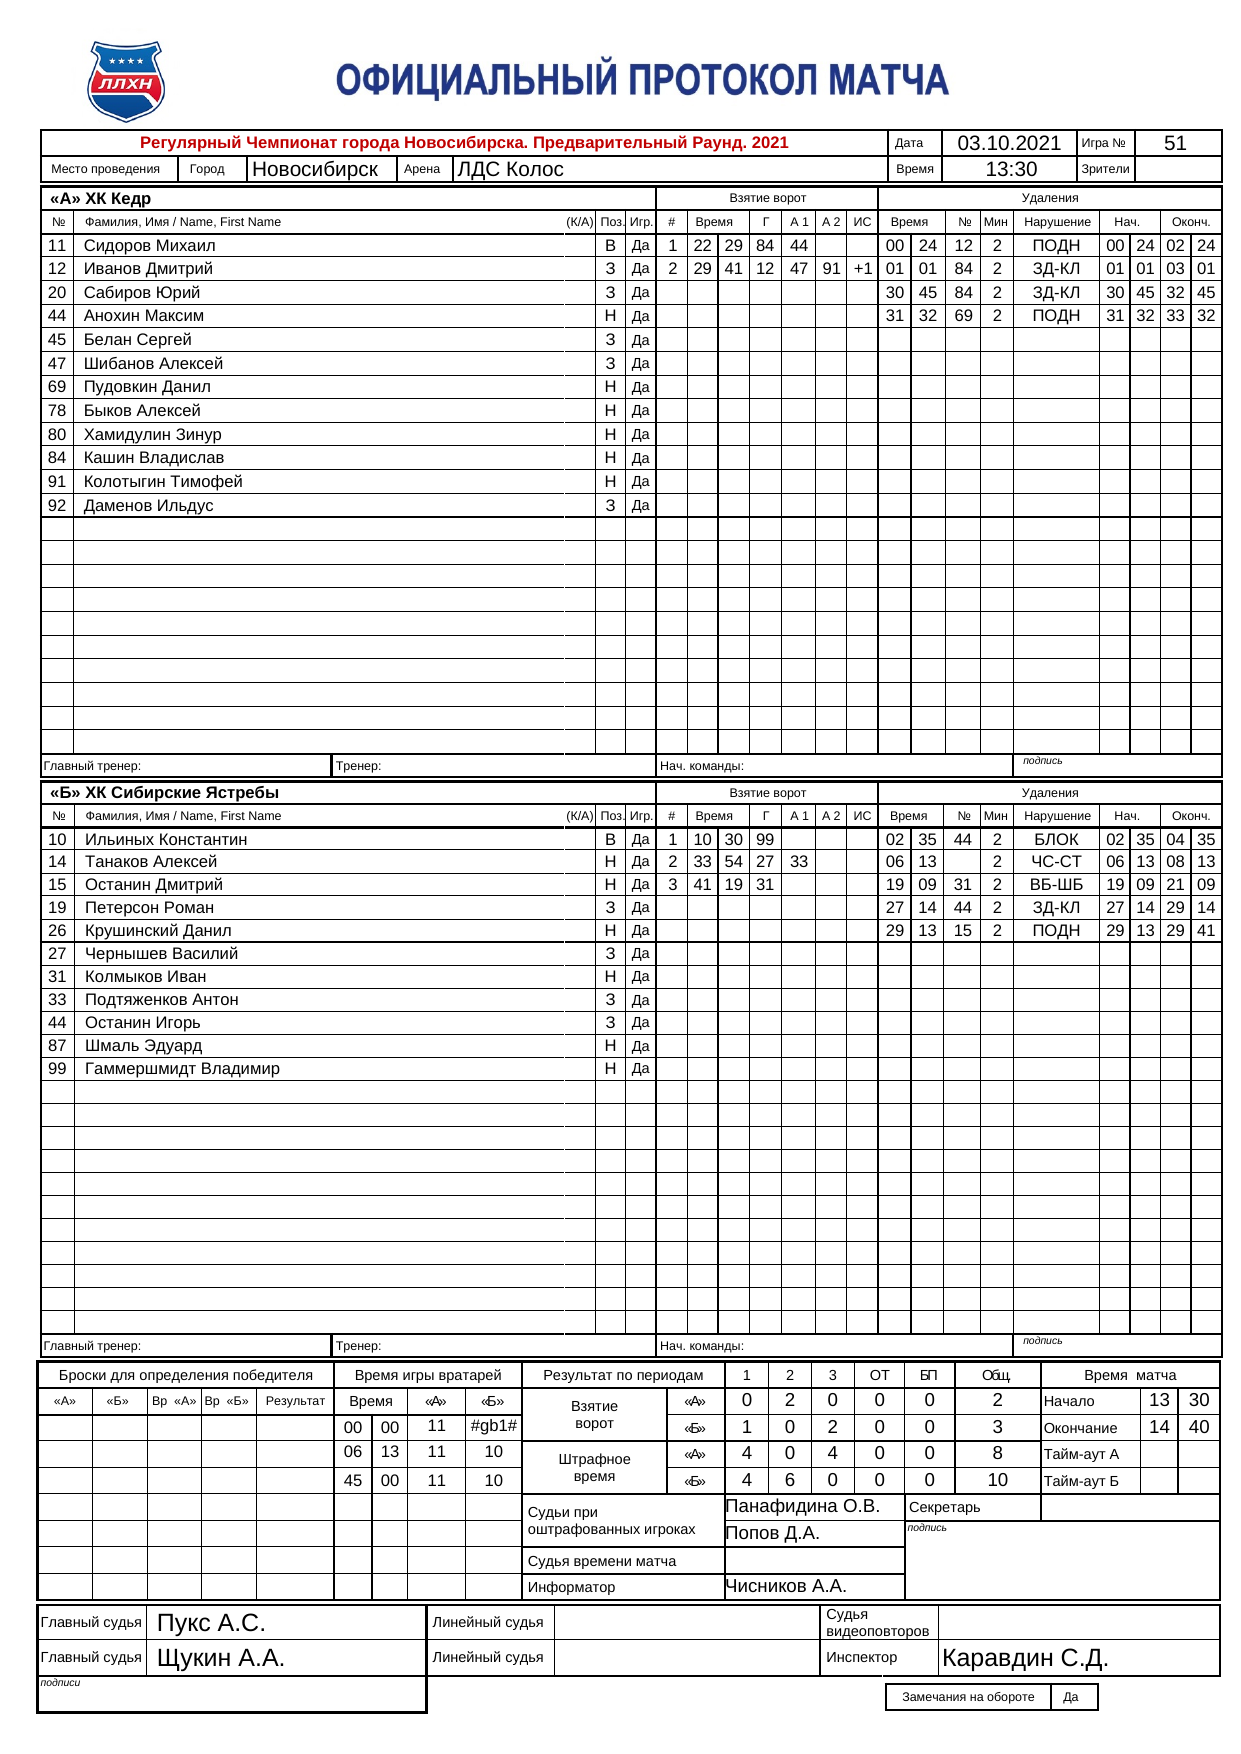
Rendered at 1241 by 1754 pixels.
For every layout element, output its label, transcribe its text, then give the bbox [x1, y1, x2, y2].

table_cell Вр «А» [148, 1389, 201, 1413]
table_cell [565, 1196, 595, 1218]
table_cell [42, 1311, 74, 1333]
table_cell [847, 1150, 877, 1172]
table_cell [373, 1521, 407, 1546]
table_cell 80 [42, 423, 73, 445]
table_cell [1014, 1058, 1099, 1079]
table_cell З [596, 352, 625, 374]
table_cell [1161, 1288, 1190, 1310]
table_cell Инспектор [821, 1640, 938, 1675]
table_cell [847, 565, 877, 587]
table_cell ПОДН [1014, 235, 1099, 256]
table_cell «Б» [93, 1389, 147, 1413]
table_cell [466, 1547, 521, 1573]
table_cell [626, 683, 655, 706]
table_cell 29 [719, 235, 749, 256]
table_cell [657, 565, 687, 587]
table_cell 4 [812, 1442, 854, 1467]
table_cell [565, 235, 595, 256]
table_cell 45 [42, 328, 73, 351]
table_cell [782, 659, 815, 682]
table_cell Линейный судья [428, 1640, 554, 1675]
table_cell [816, 659, 846, 682]
table_cell [1192, 328, 1221, 351]
table_cell [981, 1058, 1013, 1079]
table_cell Главный тренер: [42, 1335, 330, 1356]
table_cell [596, 659, 625, 682]
table_cell [981, 1242, 1013, 1264]
table_cell [782, 352, 815, 374]
table_cell [688, 966, 717, 987]
table_cell 0 [905, 1468, 954, 1493]
table_cell [1131, 446, 1160, 469]
table_cell [912, 943, 943, 964]
table_cell [42, 1242, 74, 1264]
table_cell [1014, 683, 1099, 706]
table_cell [912, 1035, 943, 1057]
table_cell [565, 850, 595, 872]
table_cell Ильиных Константин [75, 829, 564, 849]
table_cell [750, 1311, 781, 1333]
table_cell [1100, 1035, 1129, 1057]
table_cell 32 [1131, 305, 1160, 327]
table_cell [596, 1288, 625, 1310]
table_cell «А» [39, 1389, 92, 1413]
table_cell [688, 470, 717, 493]
table_cell [912, 1196, 943, 1218]
table_cell [782, 1104, 815, 1126]
table_cell [879, 683, 910, 706]
table_cell [946, 541, 980, 564]
table_cell 0 [855, 1442, 904, 1467]
table_cell [847, 281, 877, 303]
table_cell [912, 399, 945, 422]
table_cell [782, 423, 815, 445]
table_cell [1179, 1468, 1219, 1493]
table_cell [657, 707, 687, 729]
table_cell [657, 446, 687, 469]
table_cell [750, 399, 781, 422]
table_cell [719, 1127, 749, 1149]
table_cell [75, 1311, 564, 1333]
table_cell [688, 281, 717, 303]
table_cell Новосибирск [248, 157, 396, 181]
table_cell 0 [855, 1389, 904, 1413]
table_cell [202, 1574, 256, 1599]
table_cell [816, 896, 846, 918]
table_cell [719, 399, 749, 422]
table_cell [39, 1441, 92, 1467]
table_cell [42, 1219, 74, 1241]
table_cell [879, 1219, 910, 1241]
table_cell 24 [1192, 235, 1221, 256]
table_cell [1192, 1081, 1221, 1103]
table_cell [688, 376, 717, 398]
table_cell [466, 1574, 521, 1599]
table_cell 84 [946, 281, 980, 303]
table_cell 2 [981, 235, 1013, 256]
table_cell [816, 305, 846, 327]
table_cell Мин [981, 211, 1013, 233]
table_cell [626, 541, 655, 564]
table_cell [847, 1219, 877, 1241]
table_cell [626, 588, 655, 611]
table_cell Результат [257, 1389, 333, 1413]
table_cell [750, 966, 781, 987]
table_cell [565, 1219, 595, 1241]
table_cell [879, 1127, 910, 1149]
table_cell [75, 1081, 564, 1103]
table_cell [596, 730, 625, 753]
table_cell 41 [1192, 920, 1221, 941]
table_cell [816, 683, 846, 706]
table_cell Фамилия, Имя / Name, First Name [74, 211, 565, 233]
table_cell [688, 352, 717, 374]
table_cell [847, 1012, 877, 1033]
table_cell Тайм-аут Б [1042, 1468, 1140, 1493]
table_cell [1014, 1150, 1099, 1172]
table_cell [912, 636, 945, 658]
table_cell [750, 612, 781, 634]
table_cell Н [596, 1058, 625, 1079]
table_cell [1131, 1196, 1160, 1218]
table_cell [565, 829, 595, 849]
table_cell [257, 1574, 333, 1599]
table_cell [555, 1606, 819, 1639]
table_cell [816, 943, 846, 964]
table_cell [912, 707, 945, 729]
table_cell [879, 565, 910, 587]
table_cell [981, 1196, 1013, 1218]
table_cell [816, 446, 846, 469]
table_cell [1100, 1081, 1129, 1103]
table_cell [1161, 612, 1190, 634]
table_cell [555, 1640, 819, 1675]
table_cell [565, 1311, 595, 1333]
table_cell [466, 1521, 521, 1546]
table_cell «Б» [668, 1468, 724, 1493]
table_cell [1161, 989, 1190, 1011]
table_cell В [596, 829, 625, 849]
table_cell [750, 305, 781, 327]
table_cell Крушинский Данил [75, 920, 564, 941]
table_cell [912, 1058, 943, 1079]
table_cell [74, 588, 564, 611]
table_cell Оконч. [1161, 805, 1221, 826]
table_cell [847, 352, 877, 374]
table_cell [1014, 423, 1099, 445]
table_cell [42, 683, 73, 706]
table_cell [1100, 541, 1129, 564]
table_cell [202, 1416, 256, 1440]
table_cell «А» [668, 1442, 724, 1467]
table_cell Каравдин С.Д. [939, 1640, 1219, 1675]
table_cell [657, 305, 687, 327]
table_cell [565, 305, 595, 327]
table_cell 29 [1161, 920, 1190, 941]
table_cell Да [626, 376, 655, 398]
table_cell 02 [1100, 829, 1129, 849]
table_cell [1131, 328, 1160, 351]
table_cell [1131, 966, 1160, 987]
table_cell [879, 328, 910, 351]
table_cell [981, 446, 1013, 469]
table_cell 78 [42, 399, 73, 422]
table_cell А 1 [782, 211, 815, 233]
table_cell [946, 636, 980, 658]
table_cell [719, 328, 749, 351]
table_cell [719, 305, 749, 327]
table_cell 14 [42, 850, 74, 872]
table_cell [657, 352, 687, 374]
table_cell [847, 920, 877, 941]
table_cell [816, 1104, 846, 1126]
table_cell [847, 966, 877, 987]
table_cell [75, 1242, 564, 1264]
table_cell [688, 1058, 717, 1079]
table_cell [816, 1173, 846, 1195]
table_cell [39, 1468, 92, 1493]
table_cell [1161, 659, 1190, 682]
table_cell [565, 588, 595, 611]
table_cell [1192, 1242, 1221, 1264]
table_cell [202, 1468, 256, 1493]
table_cell [74, 565, 564, 587]
picture [5, 28, 1179, 129]
table_cell [688, 943, 717, 964]
table_cell [879, 636, 910, 658]
table_cell [1014, 659, 1099, 682]
table_cell 01 [879, 257, 910, 280]
table_cell [879, 1104, 910, 1126]
table_cell [1131, 565, 1160, 587]
table_cell [1100, 1196, 1129, 1218]
table_cell [75, 1150, 564, 1172]
table_cell [719, 989, 749, 1011]
table_cell [565, 494, 595, 516]
table_cell [1141, 1468, 1177, 1493]
table_cell [750, 707, 781, 729]
table_cell [657, 636, 687, 658]
table_cell Время [335, 1389, 407, 1413]
table_cell [657, 1311, 687, 1333]
table_cell [981, 565, 1013, 587]
table_cell [1014, 541, 1099, 564]
table_cell 24 [912, 235, 945, 256]
table_cell Нарушение [1014, 211, 1099, 233]
table_cell Хамидулин Зинур [74, 423, 564, 445]
table_cell 41 [719, 257, 749, 280]
table_cell [750, 541, 781, 564]
table_cell 00 [373, 1468, 407, 1493]
table_cell [782, 829, 815, 849]
table_cell [912, 446, 945, 469]
table_cell [847, 1265, 877, 1287]
table_cell [719, 707, 749, 729]
table_cell [1014, 1035, 1099, 1057]
table_cell [565, 874, 595, 895]
table_cell 11 [408, 1468, 465, 1493]
table_cell Чернышев Василий [75, 943, 564, 964]
table_cell [42, 1173, 74, 1195]
table_cell Нач. [1100, 211, 1160, 233]
table_cell [816, 352, 846, 374]
table_cell [879, 541, 910, 564]
table_cell Да [626, 943, 655, 964]
table_cell [946, 518, 980, 540]
table_cell [1014, 1196, 1099, 1218]
table_cell 0 [905, 1389, 954, 1413]
table_cell [847, 1242, 877, 1264]
table_cell [750, 565, 781, 587]
table_cell [1161, 1265, 1190, 1287]
table_cell [1014, 1127, 1099, 1149]
table_cell 3 [657, 874, 687, 895]
table_cell 2 [956, 1389, 1040, 1413]
table_cell Поз. [596, 211, 625, 233]
table_header 1 [726, 1363, 768, 1387]
table_cell [1161, 588, 1190, 611]
table_cell [981, 1127, 1013, 1149]
table_cell 32 [1192, 305, 1221, 327]
table_cell 69 [946, 305, 980, 327]
table_cell В [596, 235, 625, 256]
table_cell 19 [719, 874, 749, 895]
table_cell З [596, 989, 625, 1011]
table_cell 44 [42, 1012, 74, 1033]
table_cell Г [750, 805, 781, 826]
table_cell Да [626, 1058, 655, 1079]
table_header Броски для определения победителя [39, 1363, 333, 1387]
table_cell [688, 1012, 717, 1033]
table_cell [1100, 328, 1129, 351]
table_cell [944, 989, 980, 1011]
table_cell [719, 423, 749, 445]
table_cell Иванов Дмитрий [74, 257, 564, 280]
table_cell 01 [1100, 257, 1129, 280]
table_cell [1131, 1288, 1160, 1310]
table_cell [946, 707, 980, 729]
table_cell 30 [1100, 281, 1129, 303]
table_cell 12 [42, 257, 73, 280]
table_cell З [596, 494, 625, 516]
table_cell 41 [688, 874, 717, 895]
table_cell [626, 636, 655, 658]
table_cell [946, 659, 980, 682]
table_cell [1192, 494, 1221, 516]
table_cell 4 [726, 1442, 768, 1467]
table_cell [1161, 707, 1190, 729]
table_cell [944, 1196, 980, 1218]
table_cell [879, 966, 910, 987]
table_cell [912, 565, 945, 587]
table_cell [42, 1127, 74, 1149]
table_cell Н [596, 376, 625, 398]
table_cell [1014, 989, 1099, 1011]
table_cell [1100, 1127, 1129, 1149]
table_cell Фамилия, Имя / Name, First Name [75, 805, 565, 826]
table_cell [719, 588, 749, 611]
table_cell [596, 1311, 625, 1333]
table_cell 06 [1100, 850, 1129, 872]
table_cell [847, 470, 877, 493]
table_cell [202, 1441, 256, 1467]
table_cell [847, 494, 877, 516]
table_cell [75, 1265, 564, 1287]
table_cell [596, 1173, 625, 1195]
table_cell [93, 1468, 147, 1493]
table_cell [1131, 683, 1160, 706]
table_cell Тайм-аут А [1042, 1441, 1140, 1467]
table_cell А 2 [816, 805, 846, 826]
table_cell ЛДС Колос [454, 157, 887, 181]
table_cell 00 [335, 1416, 371, 1440]
table_cell [981, 707, 1013, 729]
table_cell [596, 1127, 625, 1149]
table_cell [1192, 683, 1221, 706]
table_cell [1192, 518, 1221, 540]
table_cell 19 [1100, 874, 1129, 895]
table_cell 44 [944, 896, 980, 918]
table_cell Оконч. [1161, 211, 1221, 233]
table_cell [1161, 943, 1190, 964]
table_cell [657, 1173, 687, 1195]
table_header Взятие ворот [657, 188, 877, 209]
table_cell [1131, 1081, 1160, 1103]
table_cell [879, 943, 910, 964]
table_cell [1192, 376, 1221, 398]
table_cell [912, 518, 945, 540]
table_cell [1161, 1150, 1190, 1172]
table_cell [626, 1104, 655, 1126]
table_cell З [596, 943, 625, 964]
table_cell [816, 829, 846, 849]
table_cell [912, 1288, 943, 1310]
table_cell [981, 1219, 1013, 1241]
table_cell [816, 989, 846, 1011]
table_cell [257, 1416, 333, 1440]
table_cell [565, 423, 595, 445]
table_cell 11 [408, 1441, 465, 1467]
table_cell [944, 1219, 980, 1241]
table_cell [944, 1265, 980, 1287]
table_cell 13 [1141, 1389, 1177, 1413]
table_cell Сидоров Михаил [74, 235, 564, 256]
table_cell [1161, 352, 1190, 374]
table_header 51 [1136, 131, 1221, 155]
table_cell Н [596, 399, 625, 422]
table_cell [1014, 707, 1099, 729]
table_cell [847, 659, 877, 682]
table_cell [944, 850, 980, 872]
table_cell [565, 659, 595, 682]
table_cell [257, 1494, 333, 1520]
table_cell Нач. [1100, 805, 1160, 826]
table_cell [750, 494, 781, 516]
table_cell [944, 1173, 980, 1195]
table_cell [93, 1521, 147, 1546]
table_cell 4 [726, 1468, 768, 1493]
table_cell [335, 1494, 371, 1520]
table_cell 99 [750, 829, 781, 849]
table_cell [1131, 1035, 1160, 1057]
table_cell [626, 1196, 655, 1218]
table_cell [782, 943, 815, 964]
table_cell [657, 281, 687, 303]
table_cell [981, 1104, 1013, 1126]
table_cell 45 [912, 281, 945, 303]
table_cell [39, 1494, 92, 1520]
table_cell Да [626, 989, 655, 1011]
table_header «Б» ХК Сибирские Ястребы [42, 783, 655, 803]
table_cell [408, 1574, 465, 1599]
table_cell [1192, 541, 1221, 564]
table_cell [782, 1035, 815, 1057]
table_cell [816, 1150, 846, 1172]
table_cell Судья видеоповторов [821, 1606, 938, 1639]
table_cell [565, 376, 595, 398]
table_cell [1131, 659, 1160, 682]
table_cell [946, 328, 980, 351]
table_cell [626, 730, 655, 753]
table_cell [847, 235, 877, 256]
table_cell +1 [847, 257, 877, 280]
table_cell [626, 1288, 655, 1310]
table_cell [42, 1196, 74, 1218]
table_cell [782, 707, 815, 729]
table_cell [912, 588, 945, 611]
table_header 03.10.2021 [943, 131, 1076, 155]
table_cell [879, 612, 910, 634]
table_cell 10 [466, 1468, 521, 1493]
table_cell [1131, 399, 1160, 422]
table_cell [565, 399, 595, 422]
table_cell 2 [981, 850, 1013, 872]
table_cell 10 [688, 829, 717, 849]
table_cell [981, 352, 1013, 374]
table_cell [981, 636, 1013, 658]
table_cell [912, 730, 945, 753]
table_cell [912, 352, 945, 374]
table_cell [688, 659, 717, 682]
table_cell [1100, 989, 1129, 1011]
table_cell [782, 1196, 815, 1218]
table_cell [565, 730, 595, 753]
table_cell [74, 683, 564, 706]
table_header Замечания на обороте [887, 1685, 1050, 1709]
table_cell № [946, 211, 980, 233]
table_cell [42, 1150, 74, 1172]
table_cell [782, 305, 815, 327]
table_cell [1100, 659, 1129, 682]
table_cell [912, 541, 945, 564]
table_cell [42, 588, 73, 611]
table_cell [1192, 1127, 1221, 1149]
table_cell [657, 943, 687, 964]
table_cell 29 [688, 257, 717, 280]
table_cell [750, 518, 781, 540]
table_cell 91 [816, 257, 846, 280]
table_cell 0 [812, 1389, 854, 1413]
table_cell [981, 399, 1013, 422]
table_cell [944, 1311, 980, 1333]
table_cell [847, 328, 877, 351]
table_cell [847, 896, 877, 918]
table_cell [657, 1127, 687, 1149]
table_cell [782, 989, 815, 1011]
table_cell подпись [1014, 755, 1221, 776]
table_cell [1014, 730, 1099, 753]
table_cell [565, 1104, 595, 1126]
table_cell [93, 1416, 147, 1440]
table_cell [74, 636, 564, 658]
table_cell [847, 943, 877, 964]
table_cell [981, 943, 1013, 964]
table_cell [257, 1521, 333, 1546]
table_cell [816, 1242, 846, 1264]
table_cell 84 [750, 235, 781, 256]
table_cell [657, 494, 687, 516]
table_cell [944, 1035, 980, 1057]
table_cell Да [626, 494, 655, 516]
table_cell [912, 1265, 943, 1287]
table_cell [719, 376, 749, 398]
table_cell [657, 588, 687, 611]
table_cell Судьи при оштрафованных игроках [523, 1495, 724, 1546]
table_cell [944, 1081, 980, 1103]
table_cell [1014, 1219, 1099, 1241]
table_header «А» ХК Кедр [42, 188, 655, 209]
table_cell [688, 541, 717, 564]
table_cell [719, 1288, 749, 1310]
table_cell [1100, 1150, 1129, 1172]
table_cell 2 [981, 829, 1013, 849]
table_cell 19 [42, 896, 74, 918]
table_cell [1192, 1150, 1221, 1172]
table_cell [1100, 565, 1129, 587]
table_cell Останин Игорь [75, 1012, 564, 1033]
table_cell Главный тренер: [42, 755, 330, 776]
table_cell [816, 328, 846, 351]
table_cell [596, 1150, 625, 1172]
table_cell Игр. [626, 211, 655, 233]
table_cell [1192, 565, 1221, 587]
table_cell [257, 1441, 333, 1467]
table_header Дата [889, 131, 941, 155]
table_cell [596, 683, 625, 706]
table_cell [816, 1265, 846, 1287]
table_cell [847, 1173, 877, 1195]
table_header Удаления [879, 783, 1221, 803]
table_cell [1161, 446, 1190, 469]
table_cell Колмыков Иван [75, 966, 564, 987]
table_cell [912, 612, 945, 634]
table_cell 44 [944, 829, 980, 849]
table_cell [596, 636, 625, 658]
table_cell № [42, 211, 73, 233]
table_cell [1131, 352, 1160, 374]
table_cell [847, 305, 877, 327]
table_cell [688, 1265, 717, 1287]
table_cell [782, 446, 815, 469]
table_cell [1100, 399, 1129, 422]
table_cell [688, 707, 717, 729]
table_cell 14 [912, 896, 943, 918]
table_cell 31 [1100, 305, 1129, 327]
table_cell [1131, 989, 1160, 1011]
table_cell Время [879, 211, 945, 233]
table_cell «А» [668, 1389, 724, 1413]
table_cell [626, 1242, 655, 1264]
table_cell [74, 730, 564, 753]
table_cell [912, 494, 945, 516]
table_cell [1014, 328, 1099, 351]
table_cell [719, 541, 749, 564]
table_cell [719, 281, 749, 303]
table_cell [981, 1150, 1013, 1172]
table_cell 45 [335, 1468, 371, 1493]
table_cell [816, 494, 846, 516]
table_cell Нарушение [1014, 805, 1099, 826]
table_cell ИС [847, 805, 877, 826]
table_cell [626, 707, 655, 729]
table_cell [1161, 636, 1190, 658]
table_cell 2 [657, 850, 687, 872]
table_cell Место проведения [42, 157, 177, 181]
table_cell [657, 1242, 687, 1264]
table_cell 32 [1161, 281, 1190, 303]
table_cell [847, 588, 877, 611]
table_cell [688, 1081, 717, 1103]
table_cell [981, 730, 1013, 753]
table_cell Быков Алексей [74, 399, 564, 422]
table_cell [148, 1547, 201, 1573]
table_cell [1192, 446, 1221, 469]
table_cell [1131, 1104, 1160, 1126]
table_cell Главный судья [39, 1606, 146, 1639]
table_cell Г [750, 211, 781, 233]
table_cell Да [626, 235, 655, 256]
table_cell [657, 399, 687, 422]
table_cell 2 [981, 920, 1013, 941]
table_cell [879, 1242, 910, 1264]
table_cell 31 [750, 874, 781, 895]
table_cell [981, 1288, 1013, 1310]
table_cell [565, 636, 595, 658]
table_cell [1014, 966, 1099, 987]
table_cell [688, 588, 717, 611]
table_cell [1131, 1173, 1160, 1195]
table_cell [75, 1104, 564, 1126]
table_cell [912, 989, 943, 1011]
table_cell [847, 1127, 877, 1149]
table_cell [719, 1058, 749, 1079]
table_cell [42, 636, 73, 658]
table_cell Танаков Алексей [75, 850, 564, 872]
table_cell [1100, 446, 1129, 469]
table_cell [688, 565, 717, 587]
table_cell [1131, 1127, 1160, 1149]
table_cell [946, 423, 980, 445]
table_cell [1014, 565, 1099, 587]
table_cell [42, 1265, 74, 1287]
table_cell 0 [855, 1415, 904, 1440]
table_cell № [944, 805, 980, 826]
table_cell 13 [1192, 850, 1221, 872]
table_cell [688, 494, 717, 516]
table_cell [1131, 612, 1160, 634]
table_cell [565, 989, 595, 1011]
table_cell [565, 1127, 595, 1149]
table_cell [688, 612, 717, 634]
table_cell 8 [956, 1442, 1040, 1467]
table_cell [1161, 541, 1190, 564]
table_cell [1131, 943, 1160, 964]
table_cell [847, 874, 877, 895]
table_cell [596, 541, 625, 564]
table_cell [1141, 1441, 1177, 1467]
table_cell [879, 1173, 910, 1195]
table_cell [879, 730, 910, 753]
table_cell Зрители [1078, 157, 1134, 181]
table_cell [912, 328, 945, 351]
table_cell [565, 541, 595, 564]
table_cell [1161, 730, 1190, 753]
table_cell [74, 612, 564, 634]
table_cell Шмаль Эдуард [75, 1035, 564, 1057]
table_cell [847, 850, 877, 872]
table_cell [1042, 1495, 1219, 1520]
table_cell [1192, 636, 1221, 658]
table_cell [75, 1196, 564, 1218]
table_cell [750, 1035, 781, 1057]
table_cell [847, 1058, 877, 1079]
table_cell 33 [688, 850, 717, 872]
table_cell [657, 920, 687, 941]
table_cell [1014, 1081, 1099, 1103]
table_cell [719, 1150, 749, 1172]
table_cell Да [626, 305, 655, 327]
table_cell [657, 1196, 687, 1218]
table_cell [750, 423, 781, 445]
table_cell [1014, 494, 1099, 516]
table_cell Да [626, 1012, 655, 1033]
table_cell Да [626, 399, 655, 422]
table_cell [1179, 1441, 1219, 1467]
table_cell [1014, 399, 1099, 422]
table_cell [782, 1219, 815, 1241]
table_cell [1014, 1173, 1099, 1195]
table_cell [688, 1196, 717, 1218]
table_cell 1 [657, 829, 687, 849]
table_cell [816, 1219, 846, 1241]
table_cell [688, 423, 717, 445]
table_cell 14 [1141, 1415, 1177, 1440]
table_cell [39, 1521, 92, 1546]
table_cell Щукин А.А. [147, 1640, 425, 1675]
table_cell [565, 1150, 595, 1172]
table_cell [719, 1242, 749, 1264]
table_cell [657, 1150, 687, 1172]
table_cell Анохин Максим [74, 305, 564, 327]
table_cell [75, 1127, 564, 1149]
table_cell [565, 352, 595, 374]
table_header Регулярный Чемпионат города Новосибирска. Предварительный Раунд. 2021 [42, 131, 887, 155]
table_cell [847, 446, 877, 469]
table_cell З [596, 1012, 625, 1033]
table_cell [981, 588, 1013, 611]
table_cell [1100, 636, 1129, 658]
table_cell [1192, 989, 1221, 1011]
table_cell З [596, 281, 625, 303]
table_cell Информатор [523, 1575, 724, 1599]
table_cell [750, 943, 781, 964]
table_cell [1014, 1104, 1099, 1126]
table_cell [750, 683, 781, 706]
table_cell Да [626, 896, 655, 918]
table_cell 2 [657, 257, 687, 280]
table_cell [596, 1104, 625, 1126]
table_cell [1014, 1311, 1099, 1333]
table_cell 1 [726, 1415, 768, 1440]
table_cell 99 [42, 1058, 74, 1079]
table_cell [1161, 328, 1190, 351]
table_cell [596, 612, 625, 634]
table_cell ЧС-СТ [1014, 850, 1099, 872]
table_header Да [1052, 1685, 1097, 1709]
table_cell [75, 1219, 564, 1241]
table_cell [719, 1219, 749, 1241]
table_cell [847, 518, 877, 540]
table_cell [750, 1196, 781, 1218]
table_cell [816, 1288, 846, 1310]
table_cell [750, 1219, 781, 1241]
table_cell [1014, 588, 1099, 611]
table_cell [688, 1288, 717, 1310]
table_cell [257, 1468, 333, 1493]
table_cell [879, 1035, 910, 1057]
table_cell [1161, 1196, 1190, 1218]
table_cell [750, 446, 781, 469]
table_header Время игры вратарей [335, 1363, 521, 1387]
table_cell [565, 1081, 595, 1103]
table_cell А 2 [816, 211, 846, 233]
table_cell [816, 423, 846, 445]
table_cell [981, 328, 1013, 351]
table_cell [42, 612, 73, 634]
table_cell [657, 659, 687, 682]
table_cell [981, 1311, 1013, 1333]
table_cell [39, 1574, 92, 1599]
table_cell (К/А) [565, 211, 595, 233]
table_cell [847, 1104, 877, 1126]
table_cell Время [879, 805, 943, 826]
table_cell 30 [719, 829, 749, 849]
table_cell Да [626, 281, 655, 303]
table_cell [944, 1104, 980, 1126]
table_cell [782, 470, 815, 493]
table_cell [981, 1081, 1013, 1103]
table_cell 2 [981, 874, 1013, 895]
table_cell Да [626, 446, 655, 469]
table_cell [1161, 683, 1190, 706]
table_cell [912, 1127, 943, 1149]
table_cell [1100, 352, 1129, 374]
table_cell [1192, 966, 1221, 987]
table_cell 0 [905, 1442, 954, 1467]
table_cell [1100, 1058, 1129, 1079]
table_header Удаления [879, 188, 1221, 209]
table_cell [750, 281, 781, 303]
table_cell [1100, 1242, 1129, 1264]
table_cell [750, 352, 781, 374]
table_cell 35 [912, 829, 943, 849]
table_cell 13 [912, 920, 943, 941]
table_cell [912, 1150, 943, 1172]
table_cell [1131, 1150, 1160, 1172]
table_cell [1131, 1219, 1160, 1241]
table_cell [847, 399, 877, 422]
table_cell Н [596, 470, 625, 493]
table_cell Останин Дмитрий [75, 874, 564, 895]
table_cell [719, 352, 749, 374]
table_cell [626, 1265, 655, 1287]
table_header Игра № [1078, 131, 1134, 155]
table_cell [847, 829, 877, 849]
table_cell [816, 1081, 846, 1103]
table_cell [93, 1494, 147, 1520]
table_cell ЗД-КЛ [1014, 896, 1099, 918]
table_cell [1192, 730, 1221, 753]
table_cell [408, 1547, 465, 1573]
table_cell [981, 989, 1013, 1011]
table_header ОТ [855, 1363, 904, 1387]
table_header БП [905, 1363, 954, 1387]
table_cell [912, 966, 943, 987]
table_cell [1131, 494, 1160, 516]
table_cell [657, 423, 687, 445]
table_cell 04 [1161, 829, 1190, 849]
table_cell [782, 1127, 815, 1149]
table_cell [596, 1081, 625, 1103]
table_cell [626, 612, 655, 634]
table_cell [944, 1288, 980, 1310]
table_cell [719, 943, 749, 964]
table_cell [782, 612, 815, 634]
table_cell [981, 423, 1013, 445]
table_cell [626, 1219, 655, 1241]
table_cell [74, 541, 564, 564]
table_cell [782, 399, 815, 422]
table_cell [1014, 1012, 1099, 1033]
table_cell 21 [1161, 874, 1190, 895]
table_cell [816, 518, 846, 540]
table_cell [981, 376, 1013, 398]
table_cell Начало [1042, 1389, 1140, 1413]
table_cell [946, 588, 980, 611]
table_cell Белан Сергей [74, 328, 564, 351]
table_cell [596, 588, 625, 611]
table_cell [719, 966, 749, 987]
table_cell Кашин Владислав [74, 446, 564, 469]
table_cell [750, 659, 781, 682]
table_cell [688, 328, 717, 351]
table_cell Да [626, 920, 655, 941]
table_cell [782, 1081, 815, 1103]
table_cell [847, 1311, 877, 1333]
table_cell 00 [879, 235, 910, 256]
table_cell [750, 1173, 781, 1195]
table_cell [1161, 1012, 1190, 1033]
table_cell 09 [912, 874, 943, 895]
table_cell 2 [981, 281, 1013, 303]
table_cell [42, 1288, 74, 1310]
table_cell [1131, 541, 1160, 564]
table_cell [688, 920, 717, 941]
table_cell [782, 494, 815, 516]
table_cell [657, 1012, 687, 1033]
table_cell [565, 257, 595, 280]
table_cell [565, 1173, 595, 1195]
table_cell 01 [1131, 257, 1160, 280]
table_cell [1014, 518, 1099, 540]
table_cell [148, 1574, 201, 1599]
table_cell [912, 1311, 943, 1333]
table_cell [257, 1547, 333, 1573]
table_cell [657, 989, 687, 1011]
table_cell [74, 518, 564, 540]
table_cell [565, 707, 595, 729]
table_cell [1100, 612, 1129, 634]
table_cell [657, 1265, 687, 1287]
table_cell [42, 1081, 74, 1103]
table_cell [1100, 943, 1129, 964]
table_cell [883, 1677, 1220, 1681]
table_cell [1161, 399, 1190, 422]
table_cell 12 [946, 235, 980, 256]
table_cell [688, 1104, 717, 1126]
table_cell [408, 1494, 465, 1520]
table_cell [626, 1311, 655, 1333]
table_cell [657, 1058, 687, 1079]
table_cell Н [596, 874, 625, 895]
table_cell Колотыгин Тимофей [74, 470, 564, 493]
table_cell [657, 1104, 687, 1126]
table_cell [847, 683, 877, 706]
table_cell [42, 659, 73, 682]
table_cell [750, 588, 781, 611]
table_cell Тренер: [333, 1335, 655, 1356]
table_cell ЗД-КЛ [1014, 257, 1099, 280]
table_cell [688, 730, 717, 753]
table_cell 10 [466, 1441, 521, 1467]
table_cell [879, 989, 910, 1011]
table_cell [1192, 588, 1221, 611]
table_cell 69 [42, 376, 73, 398]
table_cell 26 [42, 920, 74, 941]
table_cell [944, 966, 980, 987]
table_cell [626, 1150, 655, 1172]
table_cell [657, 376, 687, 398]
table_cell [879, 1150, 910, 1172]
table_cell [847, 423, 877, 445]
table_cell Н [596, 920, 625, 941]
table_cell [912, 1173, 943, 1195]
table_cell 2 [981, 257, 1013, 280]
table_cell [782, 966, 815, 987]
table_cell [1192, 470, 1221, 493]
table_cell [912, 1012, 943, 1033]
table_cell [596, 1196, 625, 1218]
table_cell [782, 683, 815, 706]
table_cell 01 [1192, 257, 1221, 280]
table_cell [719, 494, 749, 516]
table_cell [1100, 518, 1129, 540]
table_cell Гаммершмидт Владимир [75, 1058, 564, 1079]
table_cell 09 [1192, 874, 1221, 895]
table_cell 47 [42, 352, 73, 374]
table_cell Да [626, 352, 655, 374]
table_cell [202, 1494, 256, 1520]
table_cell [879, 518, 910, 540]
table_cell # [657, 211, 687, 233]
table_cell [719, 1265, 749, 1287]
table_cell [816, 1012, 846, 1033]
table_cell [1100, 1012, 1129, 1033]
table_cell [565, 966, 595, 987]
table_cell [657, 541, 687, 564]
table_cell [626, 565, 655, 587]
table_cell [565, 518, 595, 540]
table_cell 29 [1161, 896, 1190, 918]
table_cell 92 [42, 494, 73, 516]
table_cell 02 [879, 829, 910, 849]
table_cell [1131, 423, 1160, 445]
table_cell [946, 730, 980, 753]
table_cell [688, 518, 717, 540]
table_cell [1014, 1242, 1099, 1264]
table_cell [565, 1265, 595, 1287]
table_cell 2 [769, 1389, 811, 1413]
table_cell 27 [1100, 896, 1129, 918]
table_cell 27 [750, 850, 781, 872]
table_cell 32 [912, 305, 945, 327]
table_cell [719, 920, 749, 941]
table_cell [912, 683, 945, 706]
table_cell [42, 541, 73, 564]
table_cell [879, 659, 910, 682]
table_cell 29 [1100, 920, 1129, 941]
table_cell [750, 989, 781, 1011]
table_cell [657, 518, 687, 540]
table_cell [946, 446, 980, 469]
table_cell [688, 683, 717, 706]
table_cell [1014, 612, 1099, 634]
table_cell [944, 1012, 980, 1033]
table_cell 03 [1161, 257, 1190, 280]
table_cell [335, 1521, 371, 1546]
table_cell 45 [1131, 281, 1160, 303]
table_cell [847, 1035, 877, 1057]
table_cell Город [179, 157, 246, 181]
table_cell [981, 494, 1013, 516]
table_cell [879, 1196, 910, 1218]
table_cell [42, 707, 73, 729]
table_cell Чисников А.А. [726, 1575, 904, 1599]
table_cell Попов Д.А. [726, 1521, 904, 1546]
table_cell [946, 470, 980, 493]
table_cell [750, 1265, 781, 1287]
table_cell [688, 1150, 717, 1172]
table_cell [750, 1288, 781, 1310]
table_cell Линейный судья [428, 1606, 554, 1639]
table_cell Поз. [596, 805, 625, 826]
table_cell [1161, 470, 1190, 493]
table_cell [719, 1196, 749, 1218]
table_cell [750, 376, 781, 398]
table_cell [1014, 376, 1099, 398]
table_cell 6 [769, 1468, 811, 1493]
table_cell Петерсон Роман [75, 896, 564, 918]
table_cell [626, 1081, 655, 1103]
table_cell [981, 541, 1013, 564]
table_cell [879, 1288, 910, 1310]
table_cell [148, 1441, 201, 1467]
table_cell [565, 1288, 595, 1310]
table_cell 0 [905, 1415, 954, 1440]
table_cell [847, 989, 877, 1011]
table_cell [657, 730, 687, 753]
table_cell [879, 376, 910, 398]
table_cell [1161, 565, 1190, 587]
table_cell [719, 470, 749, 493]
table_cell [981, 659, 1013, 682]
table_cell [1131, 1311, 1160, 1333]
table_cell 2 [981, 305, 1013, 327]
table_cell [596, 565, 625, 587]
table_cell [944, 1150, 980, 1172]
table_cell 33 [782, 850, 815, 872]
table_cell 27 [42, 943, 74, 964]
table_cell 87 [42, 1035, 74, 1057]
table_cell [750, 636, 781, 658]
table_cell Арена [398, 157, 452, 181]
table_cell 10 [956, 1468, 1040, 1493]
table_cell [93, 1547, 147, 1573]
table_cell 33 [42, 989, 74, 1011]
table_cell [688, 1035, 717, 1057]
table_cell [1131, 1012, 1160, 1033]
table_cell [74, 707, 564, 729]
table_cell [428, 1677, 882, 1711]
table_cell [657, 470, 687, 493]
table_cell [912, 1081, 943, 1103]
table_cell [816, 730, 846, 753]
table_cell [42, 565, 73, 587]
table_cell 31 [42, 966, 74, 987]
table_cell 13 [1131, 850, 1160, 872]
table_cell «Б» [668, 1415, 724, 1440]
table_cell [879, 399, 910, 422]
table_cell [148, 1468, 201, 1493]
table_cell [750, 920, 781, 941]
table_cell [1131, 707, 1160, 729]
table_cell [879, 470, 910, 493]
table_cell [1161, 1035, 1190, 1057]
table_cell [1014, 943, 1099, 964]
table_cell [782, 376, 815, 398]
table_cell [1100, 1219, 1129, 1241]
table_cell [879, 1311, 910, 1333]
table_cell Штрафное время [523, 1442, 666, 1493]
table_cell [565, 328, 595, 351]
table_cell [816, 565, 846, 587]
table_header Взятие ворот [657, 783, 877, 803]
table_cell # [657, 805, 687, 826]
table_cell Игр. [626, 805, 655, 826]
table_cell [1100, 588, 1129, 611]
table_cell [719, 1173, 749, 1195]
table_cell [1161, 1104, 1190, 1126]
table_cell Судья времени матча [523, 1548, 724, 1573]
table_cell [782, 565, 815, 587]
table_cell [1014, 446, 1099, 469]
table_cell 47 [782, 257, 815, 280]
table_cell [1014, 470, 1099, 493]
table_cell [879, 707, 910, 729]
table_cell ВБ-ШБ [1014, 874, 1099, 895]
table_cell [946, 494, 980, 516]
table_cell ПОДН [1014, 920, 1099, 941]
table_cell 20 [42, 281, 73, 303]
table_cell [750, 1104, 781, 1126]
table_cell [657, 896, 687, 918]
table_cell [750, 1127, 781, 1149]
table_cell [1192, 1311, 1221, 1333]
table_cell [202, 1521, 256, 1546]
table_cell Главный судья [39, 1640, 146, 1675]
table_cell [816, 1127, 846, 1149]
table_cell 45 [1192, 281, 1221, 303]
table_cell [1100, 683, 1129, 706]
table_cell [565, 683, 595, 706]
table_cell [981, 966, 1013, 987]
table_cell [847, 730, 877, 753]
table_cell [946, 352, 980, 374]
table_cell Да [626, 328, 655, 351]
table_cell 44 [782, 235, 815, 256]
table_cell [981, 1012, 1013, 1033]
table_cell ИС [847, 211, 877, 233]
table_cell БЛОК [1014, 829, 1099, 849]
table_cell Нач. команды: [657, 755, 1012, 776]
table_cell [719, 636, 749, 658]
table_cell [750, 1058, 781, 1079]
table_cell 00 [1100, 235, 1129, 256]
table_cell [1161, 423, 1190, 445]
table_cell 30 [1179, 1389, 1219, 1413]
table_cell Да [626, 966, 655, 987]
table_cell Н [596, 1035, 625, 1057]
table_cell [1192, 1012, 1221, 1033]
table_cell 13 [1131, 920, 1160, 941]
table_cell Сабиров Юрий [74, 281, 564, 303]
table_cell 44 [42, 305, 73, 327]
table_cell З [596, 328, 625, 351]
table_cell [981, 1265, 1013, 1287]
table_cell А 1 [782, 805, 815, 826]
table_cell [816, 588, 846, 611]
table_cell [1100, 470, 1129, 493]
table_cell [750, 470, 781, 493]
table_cell [657, 966, 687, 987]
table_cell 0 [769, 1442, 811, 1467]
table_cell [816, 636, 846, 658]
table_cell [1192, 1035, 1221, 1057]
table_cell [1192, 1196, 1221, 1218]
table_cell 1 [657, 235, 687, 256]
table_cell [726, 1548, 904, 1573]
table_cell Да [626, 829, 655, 849]
table_cell [981, 612, 1013, 634]
table_cell [879, 423, 910, 445]
table_cell [373, 1574, 407, 1599]
table_cell [1192, 352, 1221, 374]
table_cell Шибанов Алексей [74, 352, 564, 374]
table_cell [626, 1127, 655, 1149]
table_cell [750, 1150, 781, 1172]
table_cell [1192, 1265, 1221, 1287]
table_cell [39, 1547, 92, 1573]
table_cell [879, 588, 910, 611]
table_header Результат по периодам [523, 1363, 724, 1387]
table_cell [1131, 470, 1160, 493]
table_cell [816, 1196, 846, 1218]
table_cell [1192, 707, 1221, 729]
table_cell [1014, 636, 1099, 658]
table_cell [565, 1012, 595, 1033]
table_cell [565, 920, 595, 941]
table_header 3 [812, 1363, 854, 1387]
table_cell [688, 305, 717, 327]
table_cell [719, 896, 749, 918]
table_cell [1161, 966, 1190, 987]
table_cell [596, 707, 625, 729]
table_cell Подтяженков Антон [75, 989, 564, 1011]
table_header Общ. [956, 1363, 1040, 1387]
table_cell 13 [373, 1441, 407, 1467]
table_cell [816, 235, 846, 256]
table_cell [816, 920, 846, 941]
table_cell Да [626, 1035, 655, 1057]
table_cell [565, 446, 595, 469]
table_cell 91 [42, 470, 73, 493]
table_cell 06 [335, 1441, 371, 1467]
table_cell 24 [1131, 235, 1160, 256]
table_cell Взятие ворот [523, 1389, 666, 1440]
table_cell [782, 636, 815, 658]
table_cell [1131, 1058, 1160, 1079]
table_cell [879, 494, 910, 516]
table_cell 0 [855, 1468, 904, 1493]
table_cell [944, 1127, 980, 1149]
table_cell [1192, 1288, 1221, 1310]
table_cell Н [596, 850, 625, 872]
table_cell [816, 707, 846, 729]
table_cell 30 [879, 281, 910, 303]
table_cell [565, 1242, 595, 1264]
table_cell Да [626, 470, 655, 493]
table_cell «А» [408, 1389, 465, 1413]
table_cell [847, 636, 877, 658]
table_cell [816, 281, 846, 303]
table_header 2 [769, 1363, 811, 1387]
table_cell 0 [769, 1415, 811, 1440]
table_cell Мин [981, 805, 1013, 826]
table_cell [1161, 1173, 1190, 1195]
table_cell 3 [956, 1415, 1040, 1440]
table_cell [847, 1081, 877, 1103]
table_cell [879, 352, 910, 374]
table_cell [946, 565, 980, 587]
table_cell [782, 1012, 815, 1033]
table_cell [1014, 1288, 1099, 1310]
table_cell 54 [719, 850, 749, 872]
table_cell [879, 1265, 910, 1287]
table_cell [1192, 659, 1221, 682]
table_cell [750, 1242, 781, 1264]
table_cell Н [596, 305, 625, 327]
table_cell 2 [981, 896, 1013, 918]
table_cell [1100, 1265, 1129, 1287]
table_cell подпись [906, 1522, 1219, 1599]
table_cell [596, 1219, 625, 1241]
table_cell [565, 612, 595, 634]
table_cell [981, 683, 1013, 706]
table_cell [1100, 494, 1129, 516]
table_cell [816, 850, 846, 872]
table_cell [719, 1081, 749, 1103]
table_cell 35 [1192, 829, 1221, 849]
table_cell [946, 683, 980, 706]
table_cell [782, 1265, 815, 1287]
table_cell [981, 518, 1013, 540]
table_cell [1131, 1242, 1160, 1264]
table_cell [1161, 1219, 1190, 1241]
table_cell [1131, 730, 1160, 753]
table_cell [1100, 730, 1129, 753]
table_cell Пукс А.С. [147, 1606, 425, 1639]
table_cell [847, 541, 877, 564]
table_cell [1192, 399, 1221, 422]
table_cell [1192, 1173, 1221, 1195]
table_cell [782, 1173, 815, 1195]
table_cell Тренер: [333, 755, 655, 776]
table_cell [847, 612, 877, 634]
table_cell [719, 1311, 749, 1333]
table_cell Да [626, 257, 655, 280]
table_cell [1136, 157, 1221, 181]
table_cell [719, 1012, 749, 1033]
table_cell Да [626, 874, 655, 895]
table_cell З [596, 257, 625, 280]
table_cell 31 [944, 874, 980, 895]
table_cell 00 [373, 1416, 407, 1440]
table_cell [596, 518, 625, 540]
table_cell [719, 730, 749, 753]
table_cell 14 [1131, 896, 1160, 918]
table_cell [1192, 612, 1221, 634]
table_cell [626, 1173, 655, 1195]
table_cell [981, 1035, 1013, 1057]
table_cell [657, 1288, 687, 1310]
table_cell [335, 1547, 371, 1573]
table_cell [816, 470, 846, 493]
table_cell «Б » [466, 1389, 521, 1413]
table_cell [782, 281, 815, 303]
table_cell 13 [912, 850, 943, 872]
table_cell [782, 1058, 815, 1079]
table_cell подпись [1014, 1335, 1221, 1356]
table_cell Н [596, 966, 625, 987]
table_cell [719, 612, 749, 634]
table_cell [93, 1574, 147, 1599]
table_cell [688, 1311, 717, 1333]
table_cell [1192, 1058, 1221, 1079]
table_cell Н [596, 423, 625, 445]
table_cell 11 [42, 235, 73, 256]
table_cell [719, 659, 749, 682]
table_cell [42, 730, 73, 753]
table_cell [782, 518, 815, 540]
table_cell [148, 1494, 201, 1520]
table_cell 13:30 [943, 157, 1076, 181]
table_cell Время [688, 211, 749, 233]
table_cell [1100, 1104, 1129, 1126]
table_cell [565, 1058, 595, 1079]
table_cell [782, 874, 815, 895]
table_cell 35 [1131, 829, 1160, 849]
table_cell [750, 328, 781, 351]
table_cell [688, 1127, 717, 1149]
table_cell [688, 1173, 717, 1195]
table_cell Да [626, 850, 655, 872]
table_cell 12 [750, 257, 781, 280]
table_cell [944, 1058, 980, 1079]
table_cell 10 [42, 829, 74, 849]
table_cell 40 [1179, 1415, 1219, 1440]
table_cell [847, 1196, 877, 1218]
table_cell [1131, 1265, 1160, 1287]
table_cell [879, 1081, 910, 1103]
table_cell 15 [42, 874, 74, 895]
table_cell [816, 541, 846, 564]
table_cell [782, 1150, 815, 1172]
table_cell [1131, 518, 1160, 540]
table_cell 29 [879, 920, 910, 941]
table_cell [750, 730, 781, 753]
table_cell [847, 707, 877, 729]
table_cell [39, 1416, 92, 1440]
table_header Время матча [1042, 1363, 1219, 1387]
table_cell [335, 1574, 371, 1599]
table_cell [1100, 376, 1129, 398]
table_cell [657, 328, 687, 351]
table_cell [1100, 1288, 1129, 1310]
table_cell Панафидина О.В. [726, 1495, 904, 1520]
table_cell [879, 1012, 910, 1033]
table_cell [373, 1547, 407, 1573]
table_cell 33 [1161, 305, 1190, 327]
table_cell (К/А) [565, 805, 595, 826]
table_cell [946, 399, 980, 422]
table_cell [719, 1035, 749, 1057]
table_cell [1100, 707, 1129, 729]
table_cell [816, 1058, 846, 1079]
table_cell 0 [812, 1468, 854, 1493]
table_cell [657, 612, 687, 634]
table_cell [688, 1242, 717, 1264]
table_cell [148, 1416, 201, 1440]
table_cell [1192, 1219, 1221, 1241]
table_cell [782, 1288, 815, 1310]
table_cell [75, 1173, 564, 1195]
table_cell [657, 1035, 687, 1057]
table_cell [719, 1104, 749, 1126]
table_cell ЗД-КЛ [1014, 281, 1099, 303]
table_cell [657, 683, 687, 706]
table_cell [1192, 943, 1221, 964]
table_cell [1161, 1311, 1190, 1333]
table_cell [847, 376, 877, 398]
table_cell [981, 470, 1013, 493]
table_cell [782, 328, 815, 351]
table_cell [816, 966, 846, 987]
table_cell 06 [879, 850, 910, 872]
table_cell [565, 565, 595, 587]
table_cell [1100, 966, 1129, 987]
table_cell 31 [879, 305, 910, 327]
table_cell [879, 1058, 910, 1079]
table_cell З [596, 896, 625, 918]
table_cell [912, 1219, 943, 1241]
table_cell [596, 1242, 625, 1264]
table_cell Даменов Ильдус [74, 494, 564, 516]
table_cell [946, 612, 980, 634]
table_cell [1131, 636, 1160, 658]
table_cell [816, 399, 846, 422]
table_cell [719, 683, 749, 706]
table_cell [1100, 423, 1129, 445]
table_cell [75, 1288, 564, 1310]
table_cell [1131, 588, 1160, 611]
table_cell [74, 659, 564, 682]
table_cell 27 [879, 896, 910, 918]
table_cell [912, 470, 945, 493]
table_cell [565, 943, 595, 964]
table_cell [1100, 1311, 1129, 1333]
table_cell [1014, 352, 1099, 374]
table_cell 09 [1131, 874, 1160, 895]
table_cell [816, 1311, 846, 1333]
table_cell 02 [1161, 235, 1190, 256]
table_cell 0 [726, 1389, 768, 1413]
table_cell Нач. команды: [657, 1335, 1012, 1356]
table_cell [1099, 1682, 1220, 1711]
table_cell [373, 1494, 407, 1520]
table_cell [782, 1242, 815, 1264]
table_cell 15 [944, 920, 980, 941]
table_cell [816, 612, 846, 634]
table_cell Секретарь [906, 1495, 1040, 1520]
table_cell [657, 1081, 687, 1103]
table_cell [750, 1081, 781, 1103]
table_cell 19 [879, 874, 910, 895]
table_cell 11 [408, 1416, 465, 1440]
table_cell [816, 376, 846, 398]
table_cell [912, 659, 945, 682]
table_cell [565, 896, 595, 918]
table_cell [946, 376, 980, 398]
table_cell Время [688, 805, 749, 826]
table_cell [688, 446, 717, 469]
table_cell [688, 896, 717, 918]
table_cell [1014, 1265, 1099, 1287]
table_cell [688, 989, 717, 1011]
table_cell [912, 1104, 943, 1126]
table_cell [719, 565, 749, 587]
table_cell [408, 1521, 465, 1546]
table_cell [912, 376, 945, 398]
table_cell [565, 1035, 595, 1057]
table_cell [626, 659, 655, 682]
table_cell [879, 446, 910, 469]
table_cell 08 [1161, 850, 1190, 872]
table_cell [1161, 1058, 1190, 1079]
table_cell 2 [812, 1415, 854, 1440]
table_cell [1131, 376, 1160, 398]
table_cell 14 [1192, 896, 1221, 918]
table_cell [912, 1242, 943, 1264]
table_cell [657, 1219, 687, 1241]
table_cell [565, 281, 595, 303]
table_cell ПОДН [1014, 305, 1099, 327]
table_cell [1192, 1104, 1221, 1126]
table_cell [688, 636, 717, 658]
table_cell [750, 1012, 781, 1033]
table_cell [42, 518, 73, 540]
table_cell подписи [39, 1677, 425, 1711]
table_cell [596, 1265, 625, 1287]
table_cell [1100, 1173, 1129, 1195]
table_cell [782, 1311, 815, 1333]
table_cell [1161, 494, 1190, 516]
table_cell [782, 896, 815, 918]
table_cell [750, 896, 781, 918]
table_cell [816, 1035, 846, 1057]
table_cell [1192, 423, 1221, 445]
table_cell [782, 588, 815, 611]
table_cell [1161, 1127, 1190, 1149]
table_cell 84 [42, 446, 73, 469]
table_cell #gb1# [466, 1416, 521, 1440]
table_cell [782, 541, 815, 564]
table_cell [688, 399, 717, 422]
table_cell [93, 1441, 147, 1467]
table_cell [944, 1242, 980, 1264]
table_cell [1161, 518, 1190, 540]
table_cell № [42, 805, 74, 826]
table_cell [626, 518, 655, 540]
table_cell [944, 943, 980, 964]
table_cell Окончание [1042, 1415, 1140, 1440]
table_cell Время [889, 157, 941, 181]
table_cell [912, 423, 945, 445]
table_cell [1161, 1242, 1190, 1264]
table_cell [565, 470, 595, 493]
table_cell [719, 518, 749, 540]
table_cell [939, 1606, 1219, 1639]
table_cell Н [596, 446, 625, 469]
table_cell Вр «Б» [202, 1389, 256, 1413]
table_cell [1161, 1081, 1190, 1103]
table_cell [1161, 376, 1190, 398]
table_cell [981, 1173, 1013, 1195]
table_cell 01 [912, 257, 945, 280]
table_cell [816, 874, 846, 895]
table_cell [148, 1521, 201, 1546]
table_cell 22 [688, 235, 717, 256]
table_cell [202, 1547, 256, 1573]
table_cell [719, 446, 749, 469]
table_cell [688, 1219, 717, 1241]
table_cell Да [626, 423, 655, 445]
table_cell [466, 1494, 521, 1520]
table_cell 84 [946, 257, 980, 280]
table_cell [847, 1288, 877, 1310]
table_cell [42, 1104, 74, 1126]
table_cell Пудовкин Данил [74, 376, 564, 398]
table_cell [782, 920, 815, 941]
table_cell [782, 730, 815, 753]
